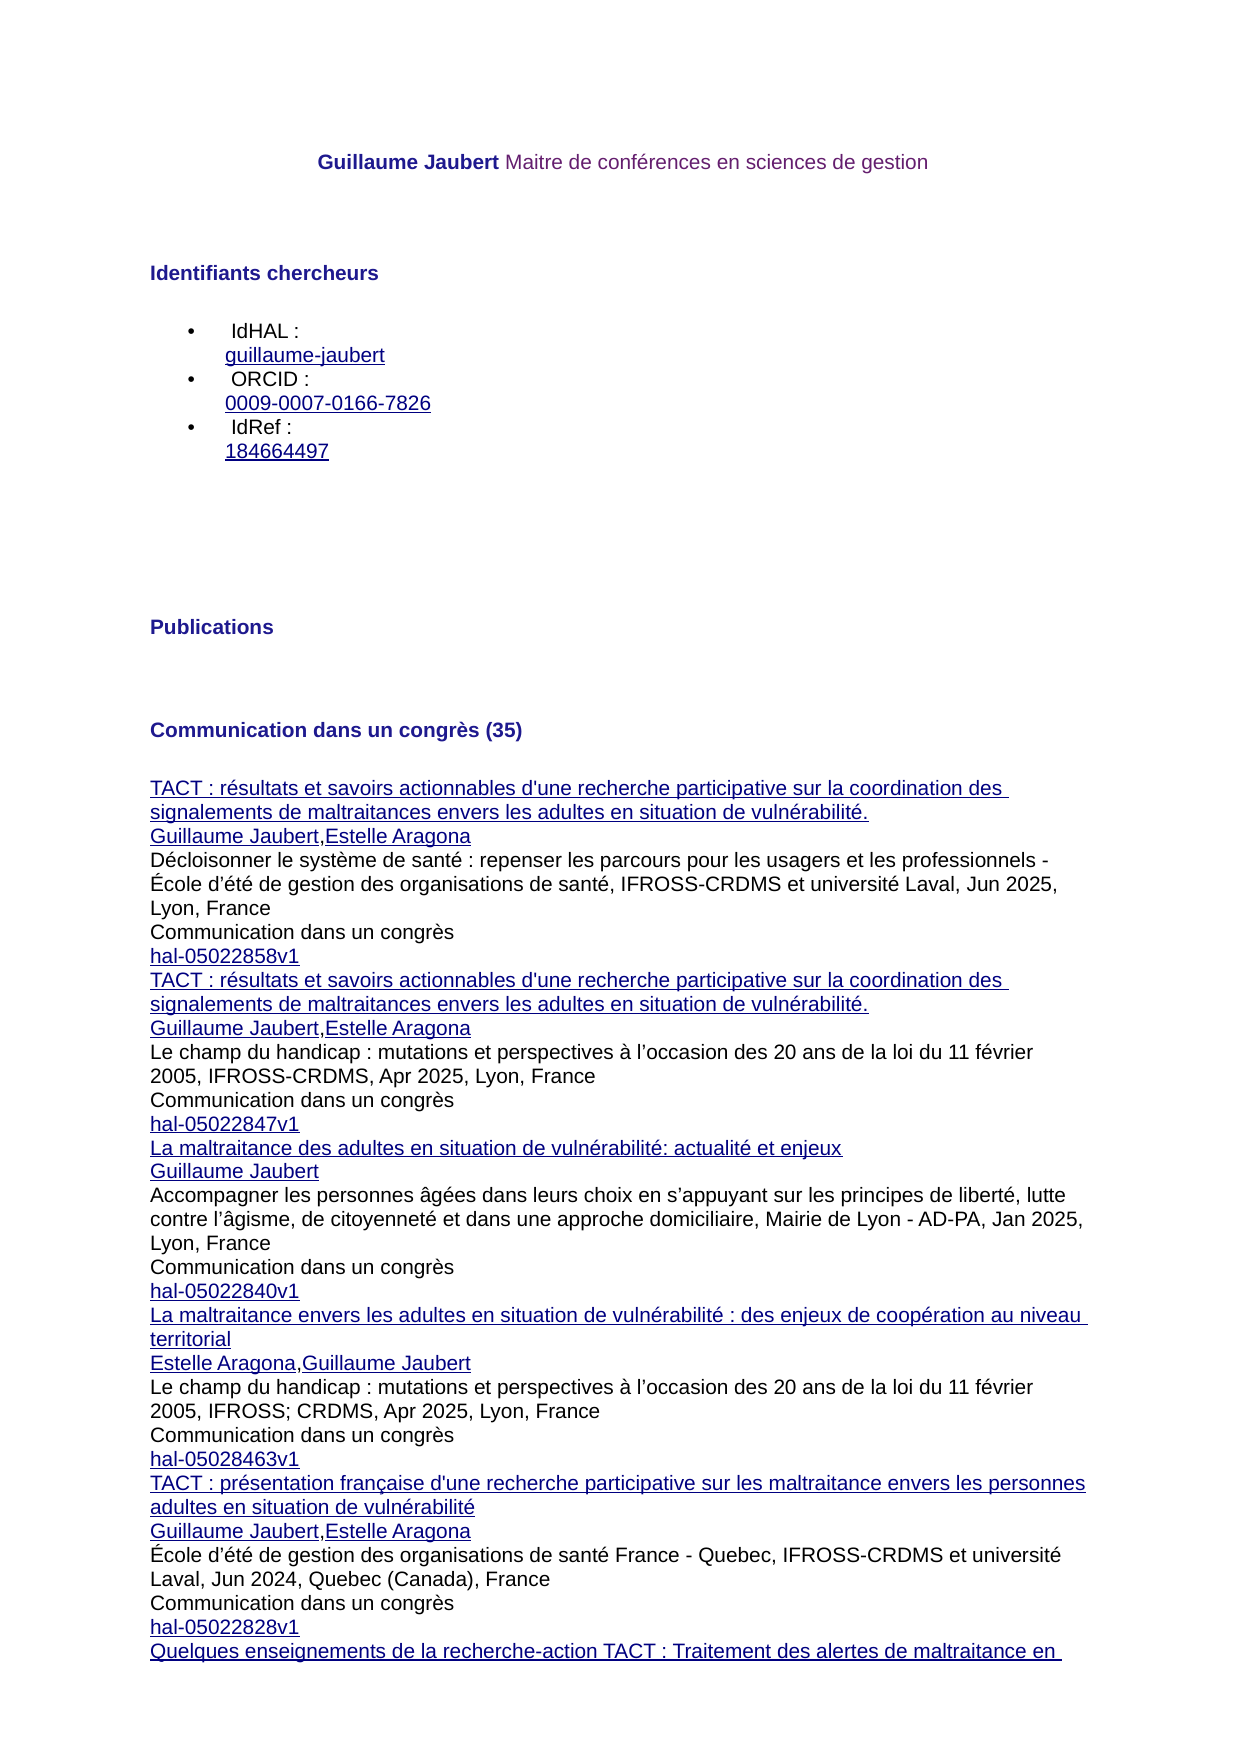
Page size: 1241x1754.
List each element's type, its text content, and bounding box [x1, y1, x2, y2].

list 184664497 [187, 438, 1090, 462]
subtitle Publications [150, 614, 1090, 638]
subtitle Identifiants chercheurs [150, 260, 1090, 284]
subtitle Communication dans un congrès (35) [150, 718, 1090, 742]
table_cell La maltraitance envers les adultes en situation de vulnérabilité : des enjeux de coopération au niveau territorial Estelle Aragona,Guillaume Jaubert Le champ du handicap : mutations et perspectives à l’occasion des 20 ans de la loi du 11 février 2005, IFROSS; CRDMS, Apr 2025, Lyon, France Communication dans un congrès hal-05028463v1 [150, 1303, 1090, 1471]
list IdHAL : [187, 319, 1090, 343]
table_cell Quelques enseignements de la recherche-action TACT : Traitement des alertes de maltraitance en [150, 1639, 1090, 1662]
table_cell La maltraitance des adultes en situation de vulnérabilité: actualité et enjeux Guillaume Jaubert Accompagner les personnes âgées dans leurs choix en s’appuyant sur les principes de liberté, lutte contre l’âgisme, de citoyenneté et dans une approche domiciliaire, Mairie de Lyon - AD-PA, Jan 2025, Lyon, France Communication dans un congrès hal-05022840v1 [150, 1135, 1090, 1303]
subtitle Guillaume Jaubert Maitre de conférences en sciences de gestion [150, 150, 1090, 174]
table_cell TACT : présentation française d'une recherche participative sur les maltraitance envers les personnes adultes en situation de vulnérabilité Guillaume Jaubert,Estelle Aragona École d’été de gestion des organisations de santé France - Quebec, IFROSS-CRDMS et université Laval, Jun 2024, Quebec (Canada), France Communication dans un congrès hal-05022828v1 [150, 1471, 1090, 1638]
table_header TACT : résultats et savoirs actionnables d'une recherche participative sur la coordination des signalements de maltraitances envers les adultes en situation de vulnérabilité. Guillaume Jaubert,Estelle Aragona Décloisonner le système de santé : repenser les parcours pour les usagers et les professionnels - École d’été de gestion des organisations de santé, IFROSS-CRDMS et université Laval, Jun 2025, Lyon, France Communication dans un congrès hal-05022858v1 [150, 776, 1090, 968]
table_cell TACT : résultats et savoirs actionnables d'une recherche participative sur la coordination des signalements de maltraitances envers les adultes en situation de vulnérabilité. Guillaume Jaubert,Estelle Aragona Le champ du handicap : mutations et perspectives à l’occasion des 20 ans de la loi du 11 février 2005, IFROSS-CRDMS, Apr 2025, Lyon, France Communication dans un congrès hal-05022847v1 [150, 968, 1090, 1135]
list 0009-0007-0166-7826 [187, 391, 1090, 414]
list ORCID : [187, 367, 1090, 391]
list IdRef : [187, 414, 1090, 438]
list guillaume-jaubert [187, 343, 1090, 367]
